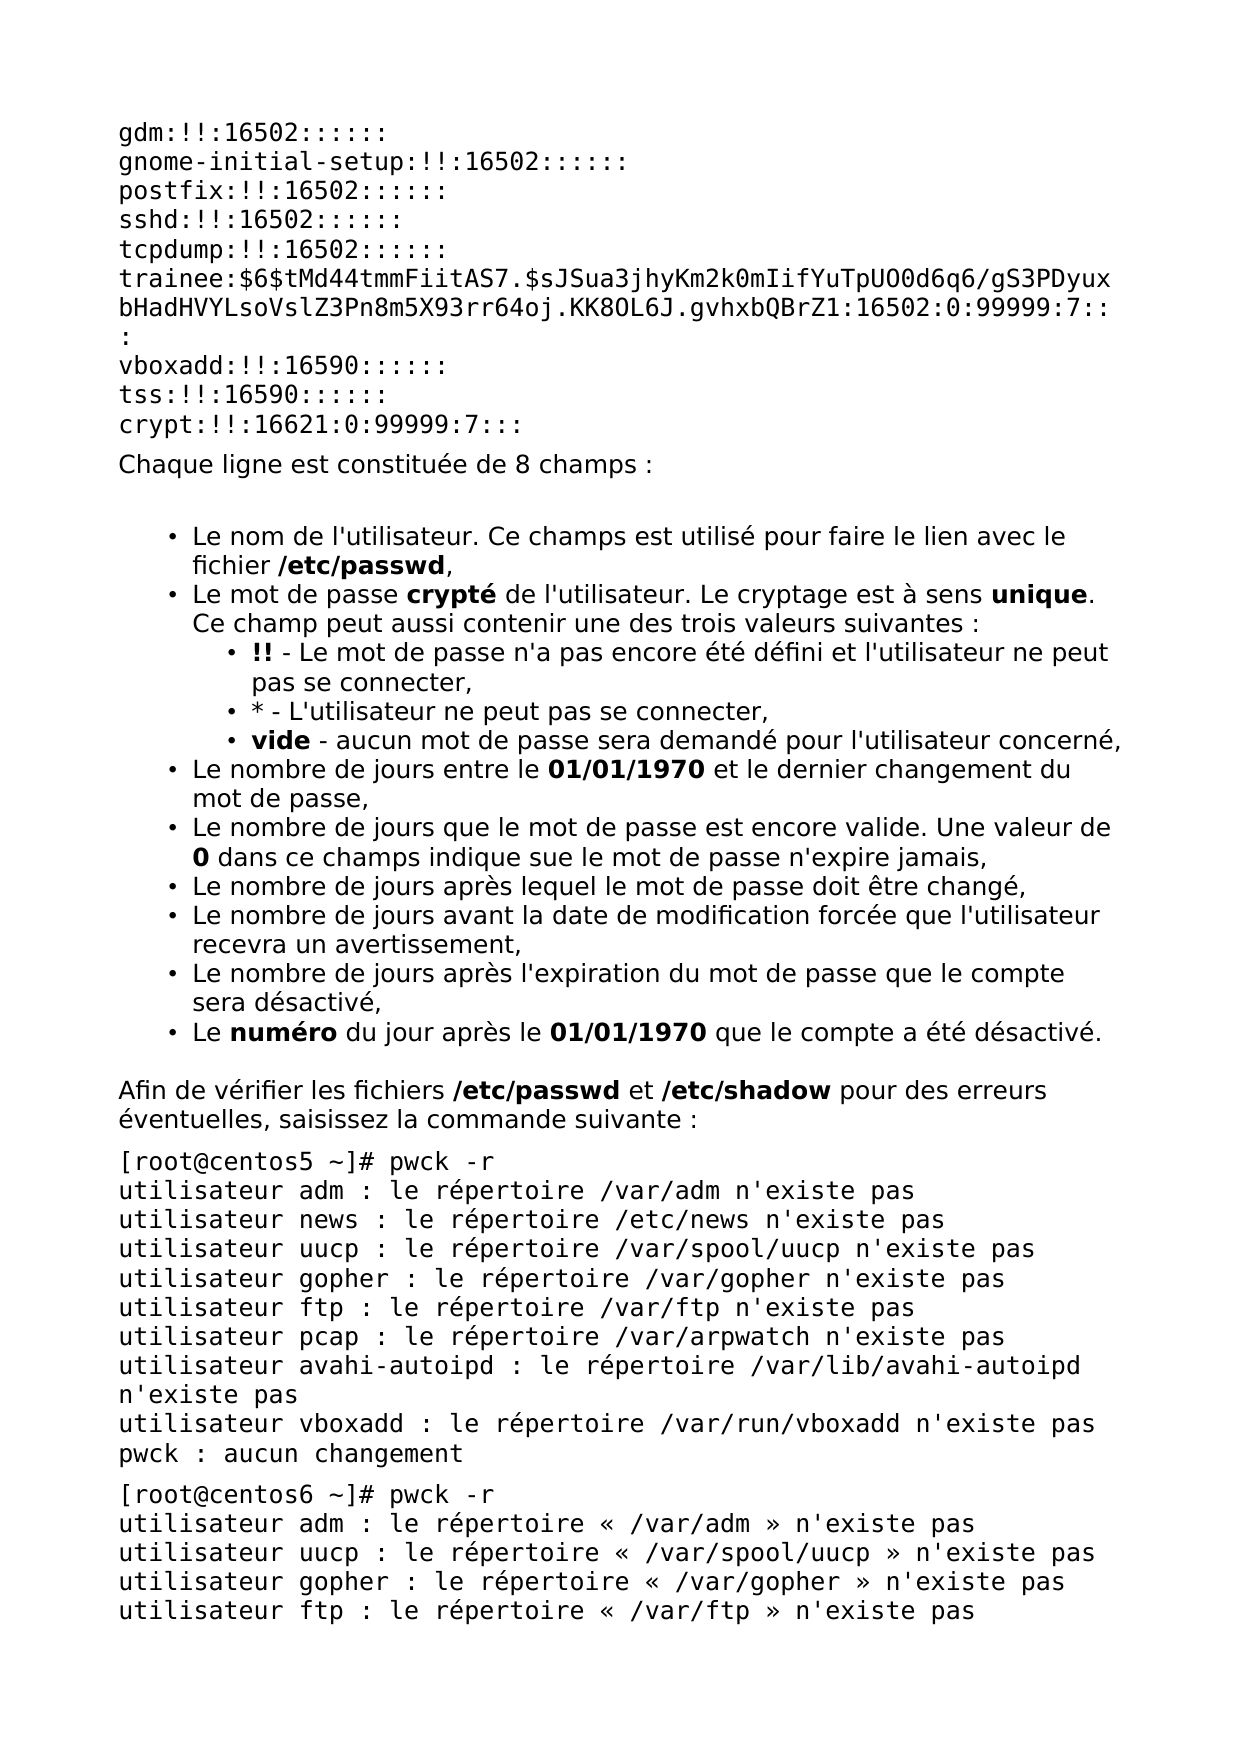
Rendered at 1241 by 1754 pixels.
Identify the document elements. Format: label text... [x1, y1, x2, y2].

list !! - Le mot de passe n'a pas encore été défini et l'utilisateur ne peut pas se connecter, [236, 638, 1122, 697]
text Afin de vérifier les fichiers /etc/passwd et /etc/shadow pour des erreurs éventuelles, saisissez la commande suivante : [118, 1076, 1122, 1135]
list Le nombre de jours après l'expiration du mot de passe que le compte sera désactivé, [177, 959, 1122, 1018]
list Le mot de passe crypté de l'utilisateur. Le cryptage est à sens unique. Ce champ peut aussi contenir une des trois valeurs suivantes : [177, 580, 1122, 638]
list * - L'utilisateur ne peut pas se connecter, [236, 697, 1122, 726]
list Le nom de l'utilisateur. Ce champs est utilisé pour faire le lien avec le fichier /etc/passwd, [177, 522, 1122, 580]
list Le nombre de jours entre le 01/01/1970 et le dernier changement du mot de passe, [177, 755, 1122, 813]
list Le nombre de jours avant la date de modification forcée que l'utilisateur recevra un avertissement, [177, 901, 1122, 959]
text Chaque ligne est constituée de 8 champs : [118, 451, 1122, 480]
list Le nombre de jours que le mot de passe est encore valide. Une valeur de 0 dans ce champs indique sue le mot de passe n'expire jamais, [177, 813, 1122, 872]
list vide - aucun mot de passe sera demandé pour l'utilisateur concerné, [236, 726, 1122, 755]
text [root@centos5 ~]# pwck -r utilisateur adm : le répertoire /var/adm n'existe pas utilisateur news : le répertoire /etc/news n'existe pas utilisateur uucp : le répertoire /var/spool/uucp n'existe pas utilisateur gopher : le répertoire /var/gopher n'existe pas utilisateur ftp : le répertoire /var/ftp n'existe pas utilisateur pcap : le répertoire /var/arpwatch n'existe pas utilisateur avahi-autoipd : le répertoire /var/lib/avahi-autoipd n'existe pas utilisateur vboxadd : le répertoire /var/run/vboxadd n'existe pas pwck : aucun changement [118, 1147, 1122, 1468]
list Le numéro du jour après le 01/01/1970 que le compte a été désactivé. [177, 1018, 1122, 1047]
list Le nombre de jours après lequel le mot de passe doit être changé, [177, 872, 1122, 901]
text gdm:!!:16502:::::: gnome-initial-setup:!!:16502:::::: postfix:!!:16502:::::: sshd:!!:16502:::::: tcpdump:!!:16502:::::: trainee:$6$tMd44tmmFiitAS7.$sJSua3jhyKm2k0mIifYuTpUO0d6q6/gS3PDyuxbHadHVYLsoVslZ3Pn8m5X93rr64oj.KK8OL6J.gvhxbQBrZ1:16502:0:99999:7::: vboxadd:!!:16590:::::: tss:!!:16590:::::: crypt:!!:16621:0:99999:7::: [118, 118, 1122, 439]
text [root@centos6 ~]# pwck -r utilisateur adm : le répertoire « /var/adm » n'existe pas utilisateur uucp : le répertoire « /var/spool/uucp » n'existe pas utilisateur gopher : le répertoire « /var/gopher » n'existe pas utilisateur ftp : le répertoire « /var/ftp » n'existe pas [118, 1480, 1122, 1626]
